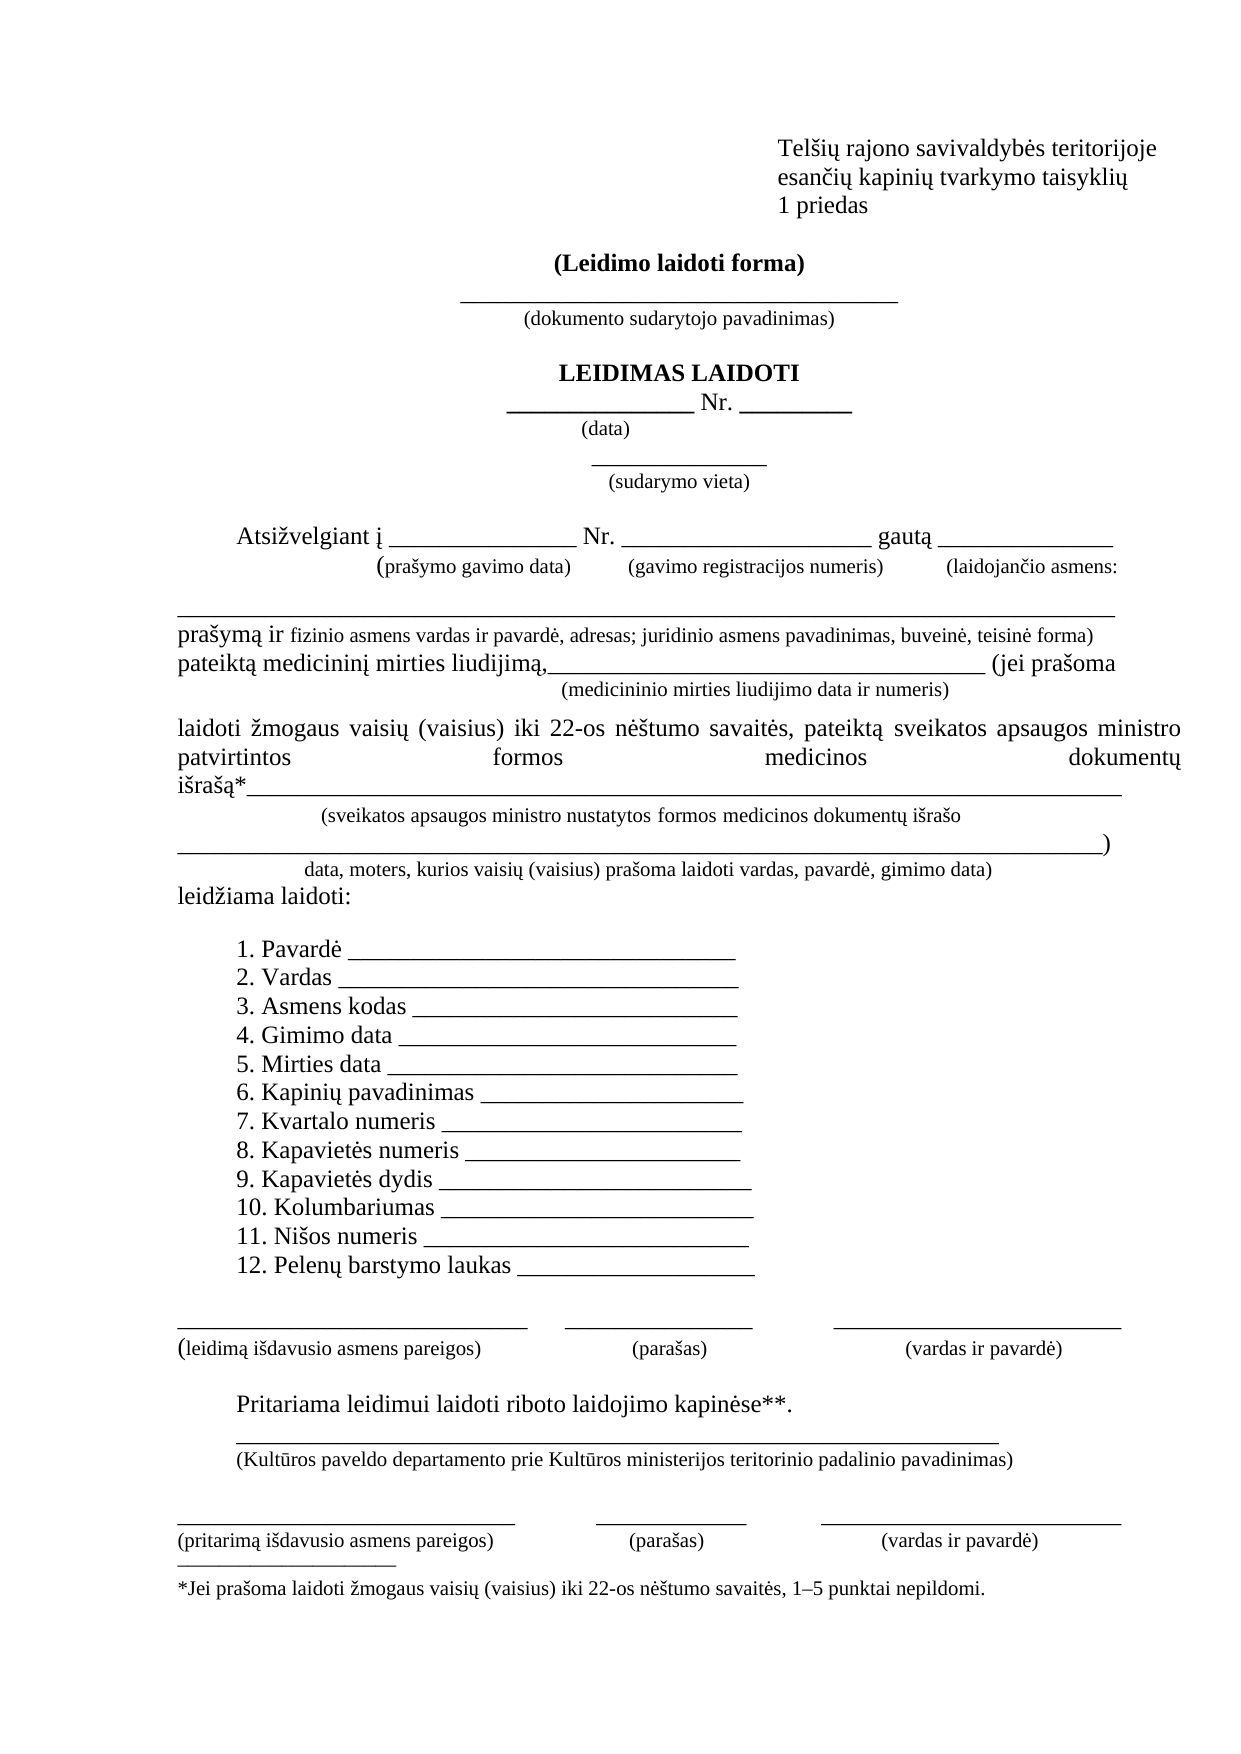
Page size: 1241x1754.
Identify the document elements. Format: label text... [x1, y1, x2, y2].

text 5. Mirties data ____________________________ [177, 1049, 1181, 1077]
text (data) [532, 416, 1181, 440]
text (Kultūros paveldo departamento prie Kultūros ministerijos teritorinio padalinio pavadinimas) [236, 1447, 1181, 1471]
text Pritariama leidimui laidoti riboto laidojimo kapinėse**. [177, 1389, 1181, 1418]
text ______________ [177, 440, 1181, 468]
text (medicininio mirties liudijimo data ir numeris) [532, 677, 1181, 701]
text (pritarimą išdavusio asmens pareigos) (parašas) (vardas ir pavardė) [177, 1528, 1181, 1552]
text leidžiama laidoti: [177, 881, 1181, 910]
text ___________________________________________________________________________ prašymą ir fizinio asmens vardas ir pavardė, adresas; juridinio asmens pavadinimas, buveinė, teisinė forma) [177, 591, 1181, 648]
text 2. Vardas ________________________________ [177, 962, 1181, 991]
text 4. Gimimo data ___________________________ [177, 1020, 1181, 1049]
text (leidimą išdavusio asmens pareigos) (parašas) (vardas ir pavardė) [177, 1332, 1181, 1360]
text data, moters, kurios vaisių (vaisius) prašoma laidoti vardas, pavardė, gimimo data) [177, 857, 1181, 881]
text 12. Pelenų barstymo laukas ___________________ [177, 1250, 1181, 1279]
text _______________ Nr. _________ [177, 387, 1181, 416]
text Atsižvelgiant į _______________ Nr. ____________________ gautą ______________ [177, 521, 1181, 550]
text (sudarymo vieta) [177, 468, 1181, 493]
text ___________________________ ____________ ________________________ [177, 1499, 1181, 1528]
text 11. Nišos numeris __________________________ [177, 1221, 1181, 1250]
text 1. Pavardė _______________________________ [177, 934, 1181, 962]
text *Jei prašoma laidoti žmogaus vaisių (vaisius) iki 22-os nėštumo savaitės, 1–5 punktai nepildomi. [177, 1576, 1181, 1600]
text 6. Kapinių pavadinimas _____________________ [177, 1077, 1181, 1106]
text 1 priedas [777, 190, 1181, 219]
text LEIDIMAS LAIDOTI [177, 358, 1181, 387]
text 3. Asmens kodas __________________________ [177, 991, 1181, 1020]
text 7. Kvartalo numeris ________________________ [177, 1106, 1181, 1135]
text ___________________________________ [177, 277, 1181, 305]
text (sveikatos apsaugos ministro nustatytos formos medicinos dokumentų išrašo __________________________________________________________________________) [177, 799, 1181, 857]
text (Leidimo laidoti forma) [177, 248, 1181, 277]
text Telšių rajono savivaldybės teritorijoje [777, 133, 1181, 162]
text ––––––––––––––––––––– [177, 1552, 1181, 1576]
text 8. Kapavietės numeris ______________________ [177, 1135, 1181, 1164]
text 9. Kapavietės dydis _________________________ [177, 1164, 1181, 1192]
text esančių kapinių tvarkymo taisyklių [777, 162, 1181, 190]
text _____________________________________________________________ [177, 1418, 1181, 1447]
text (prašymo gavimo data) (gavimo registracijos numeris) (laidojančio asmens: [177, 550, 1181, 579]
text ____________________________ _______________ _______________________ [177, 1303, 1181, 1332]
text laidoti žmogaus vaisių (vaisius) iki 22-os nėštumo savaitės, pateiktą sveikatos apsaugos ministro patvirtintos formos medicinos dokumentų išrašą*______________________________________________________________________ [177, 713, 1181, 799]
text (dokumento sudarytojo pavadinimas) [177, 305, 1181, 329]
text pateiktą medicininį mirties liudijimą,___________________________________ (jei prašoma [177, 648, 1181, 677]
text 10. Kolumbariumas _________________________ [177, 1192, 1181, 1221]
